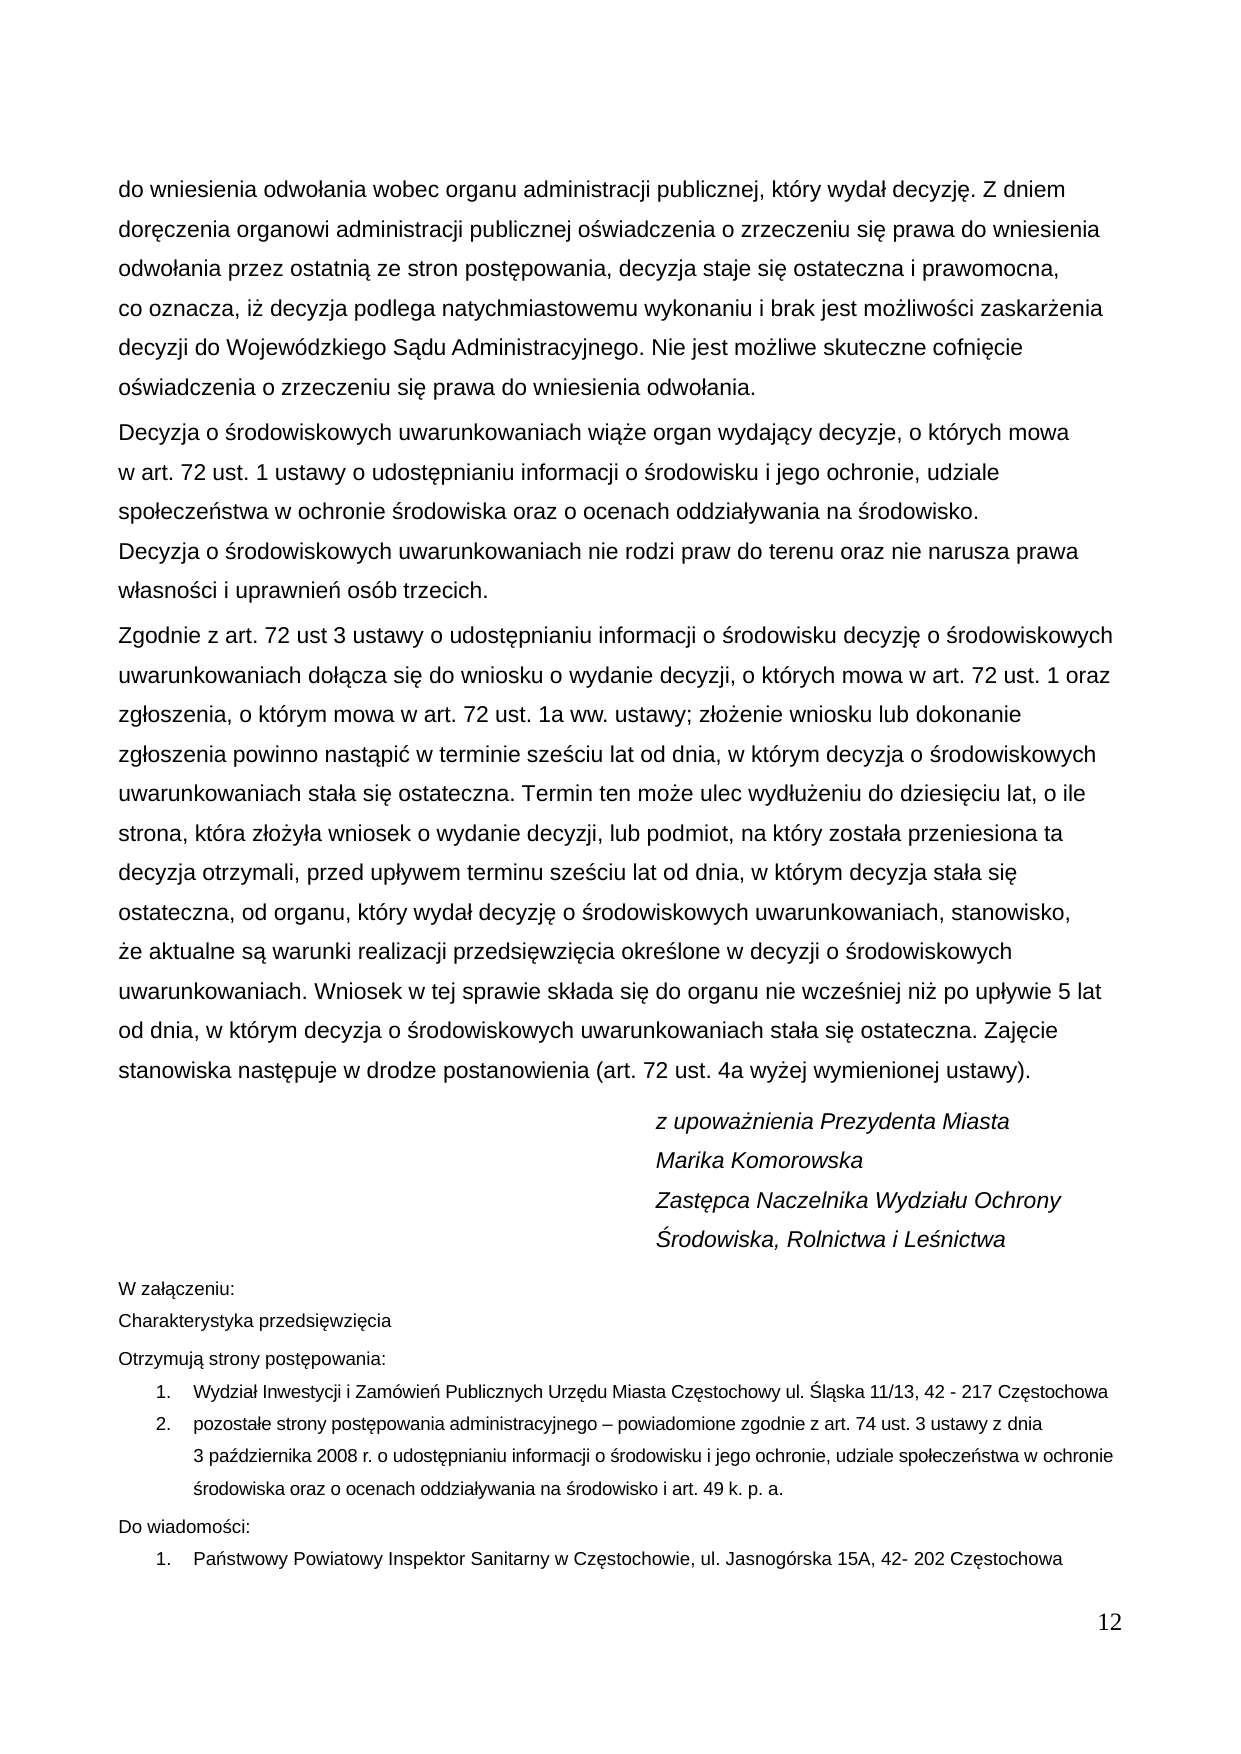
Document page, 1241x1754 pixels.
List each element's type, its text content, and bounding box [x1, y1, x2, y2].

text W załączeniu: [118, 1278, 1122, 1299]
text Zgodnie z art. 72 ust 3 ustawy o udostępnianiu informacji o środowisku decyzję o środowiskowych uwarunkowaniach dołącza się do wniosku o wydanie decyzji, o których mowa w art. 72 ust. 1 oraz zgłoszenia, o którym mowa w art. 72 ust. 1a ww. ustawy; złożenie wniosku lub dokonanie zgłoszenia powinno nastąpić w terminie sześciu lat od dnia, w którym decyzja o środowiskowych uwarunkowaniach stała się ostateczna. Termin ten może ulec wydłużeniu do dziesięciu lat, o ile strona, która złożyła wniosek o wydanie decyzji, lub podmiot, na który została przeniesiona ta decyzja otrzymali, przed upływem terminu sześciu lat od dnia, w którym decyzja stała się ostateczna, od organu, który wydał decyzję o środowiskowych uwarunkowaniach, stanowisko, że aktualne są warunki realizacji przedsięwzięcia określone w decyzji o środowiskowych uwarunkowaniach. Wniosek w tej sprawie składa się do organu nie wcześniej niż po upływie 5 lat od dnia, w którym decyzja o środowiskowych uwarunkowaniach stała się ostateczna. Zajęcie stanowiska następuje w drodze postanowienia (art. 72 ust. 4a wyżej wymienionej ustawy). [118, 622, 1122, 1083]
text Charakterystyka przedsięwzięcia [118, 1310, 1122, 1332]
text Marika Komorowska [656, 1147, 1122, 1174]
text Decyzja o środowiskowych uwarunkowaniach wiąże organ wydający decyzje, o których mowa w art. 72 ust. 1 ustawy o udostępnianiu informacji o środowisku i jego ochronie, udziale społeczeństwa w ochronie środowiska oraz o ocenach oddziaływania na środowisko. [118, 419, 1122, 524]
text Otrzymują strony postępowania: [118, 1348, 1122, 1370]
text Do wiadomości: [118, 1516, 1122, 1537]
text z upoważnienia Prezydenta Miasta [656, 1108, 1122, 1134]
list Wydział Inwestycji i Zamówień Publicznych Urzędu Miasta Częstochowy ul. Śląska 11/13, 42 - 217 Częstochowa [156, 1381, 1122, 1402]
text do wniesienia odwołania wobec organu administracji publicznej, który wydał decyzję. Z dniem doręczenia organowi administracji publicznej oświadczenia o zrzeczeniu się prawa do wniesienia odwołania przez ostatnią ze stron postępowania, decyzja staje się ostateczna i prawomocna, co oznacza, iż decyzja podlega natychmiastowemu wykonaniu i brak jest możliwości zaskarżenia decyzji do Wojewódzkiego Sądu Administracyjnego. Nie jest możliwe skuteczne cofnięcie oświadczenia o zrzeczeniu się prawa do wniesienia odwołania. [118, 176, 1122, 400]
list Państwowy Powiatowy Inspektor Sanitarny w Częstochowie, ul. Jasnogórska 15A, 42- 202 Częstochowa [156, 1548, 1122, 1569]
text Decyzja o środowiskowych uwarunkowaniach nie rodzi praw do terenu oraz nie narusza prawa własności i uprawnień osób trzecich. [118, 538, 1122, 603]
text Środowiska, Rolnictwa i Leśnictwa [656, 1226, 1122, 1253]
text Zastępca Naczelnika Wydziału Ochrony [656, 1187, 1122, 1213]
list pozostałe strony postępowania administracyjnego – powiadomione zgodnie z art. 74 ust. 3 ustawy z dnia 3 października 2008 r. o udostępnianiu informacji o środowisku i jego ochronie, udziale społeczeństwa w ochronie środowiska oraz o ocenach oddziaływania na środowisko i art. 49 k. p. a. [156, 1413, 1122, 1499]
